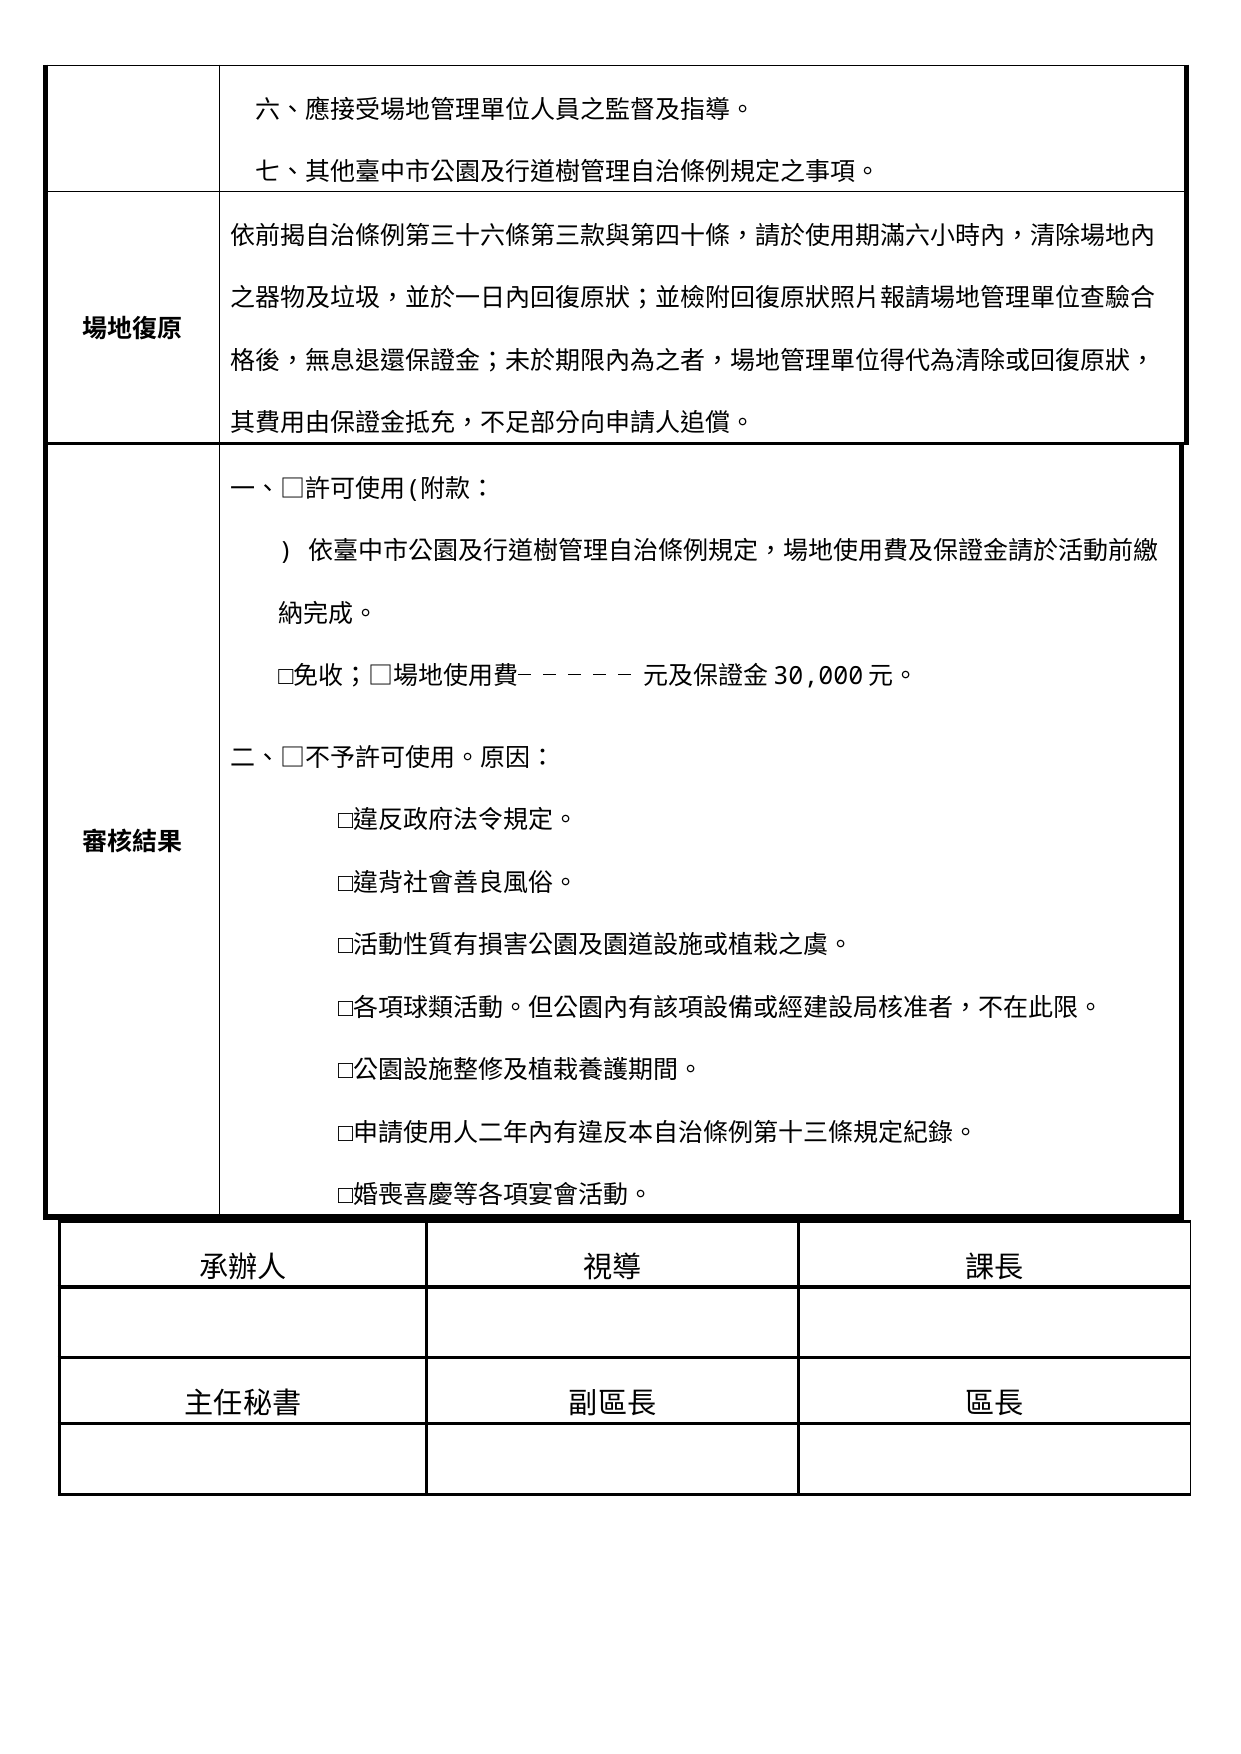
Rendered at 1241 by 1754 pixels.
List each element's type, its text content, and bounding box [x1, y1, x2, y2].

table_cell 六、應接受場地管理單位人員之監督及指導。 七、其他臺中市公園及行道樹管理自治條例規定之事項。 [220, 66, 1184, 191]
table_header 課長 [800, 1223, 1190, 1285]
table_cell [800, 1425, 1190, 1493]
table_cell 依前揭自治條例第三十六條第三款與第四十條，請於使用期滿六小時內，清除場地內之器物及垃圾，並於一日內回復原狀；並檢附回復原狀照片報請場地管理單位查驗合格後，無息退還保證金；未於期限內為之者，場地管理單位得代為清除或回復原狀，其費用由保證金抵充，不足部分向申請人追償。 [220, 192, 1184, 442]
table_cell [61, 1289, 425, 1356]
table_cell 主任秘書 [61, 1359, 425, 1422]
table_cell [428, 1289, 797, 1356]
table_cell 場地復原 [48, 192, 219, 442]
table_cell 區長 [800, 1359, 1190, 1422]
table_header 視導 [428, 1223, 797, 1285]
table_cell [428, 1425, 797, 1493]
table_header 承辦人 [61, 1223, 425, 1285]
table_cell 副區長 [428, 1359, 797, 1422]
table_cell 審核結果 [48, 445, 219, 1213]
table_cell 一、□許可使用(附款： ) 依臺中市公園及行道樹管理自治條例規定，場地使用費及保證金請於活動前繳納完成。 □免收；□場地使用費╴╴╴╴╴元及保證金30,000元。 二、□不予許可使用。原因： □違反政府法令規定。 □違背社會善良風俗。 □活動性質有損害公園及園道設施或植栽之虞。 □各項球類活動。但公園內有該項設備或經建設局核准者，不在此限。 □公園設施整修及植栽養護期間。 □申請使用人二年內有違反本自治條例第十三條規定紀錄。 □婚喪喜慶等各項宴會活動。 [220, 445, 1179, 1213]
table_cell [800, 1289, 1190, 1356]
table_cell [61, 1425, 425, 1493]
table_cell [48, 66, 219, 191]
